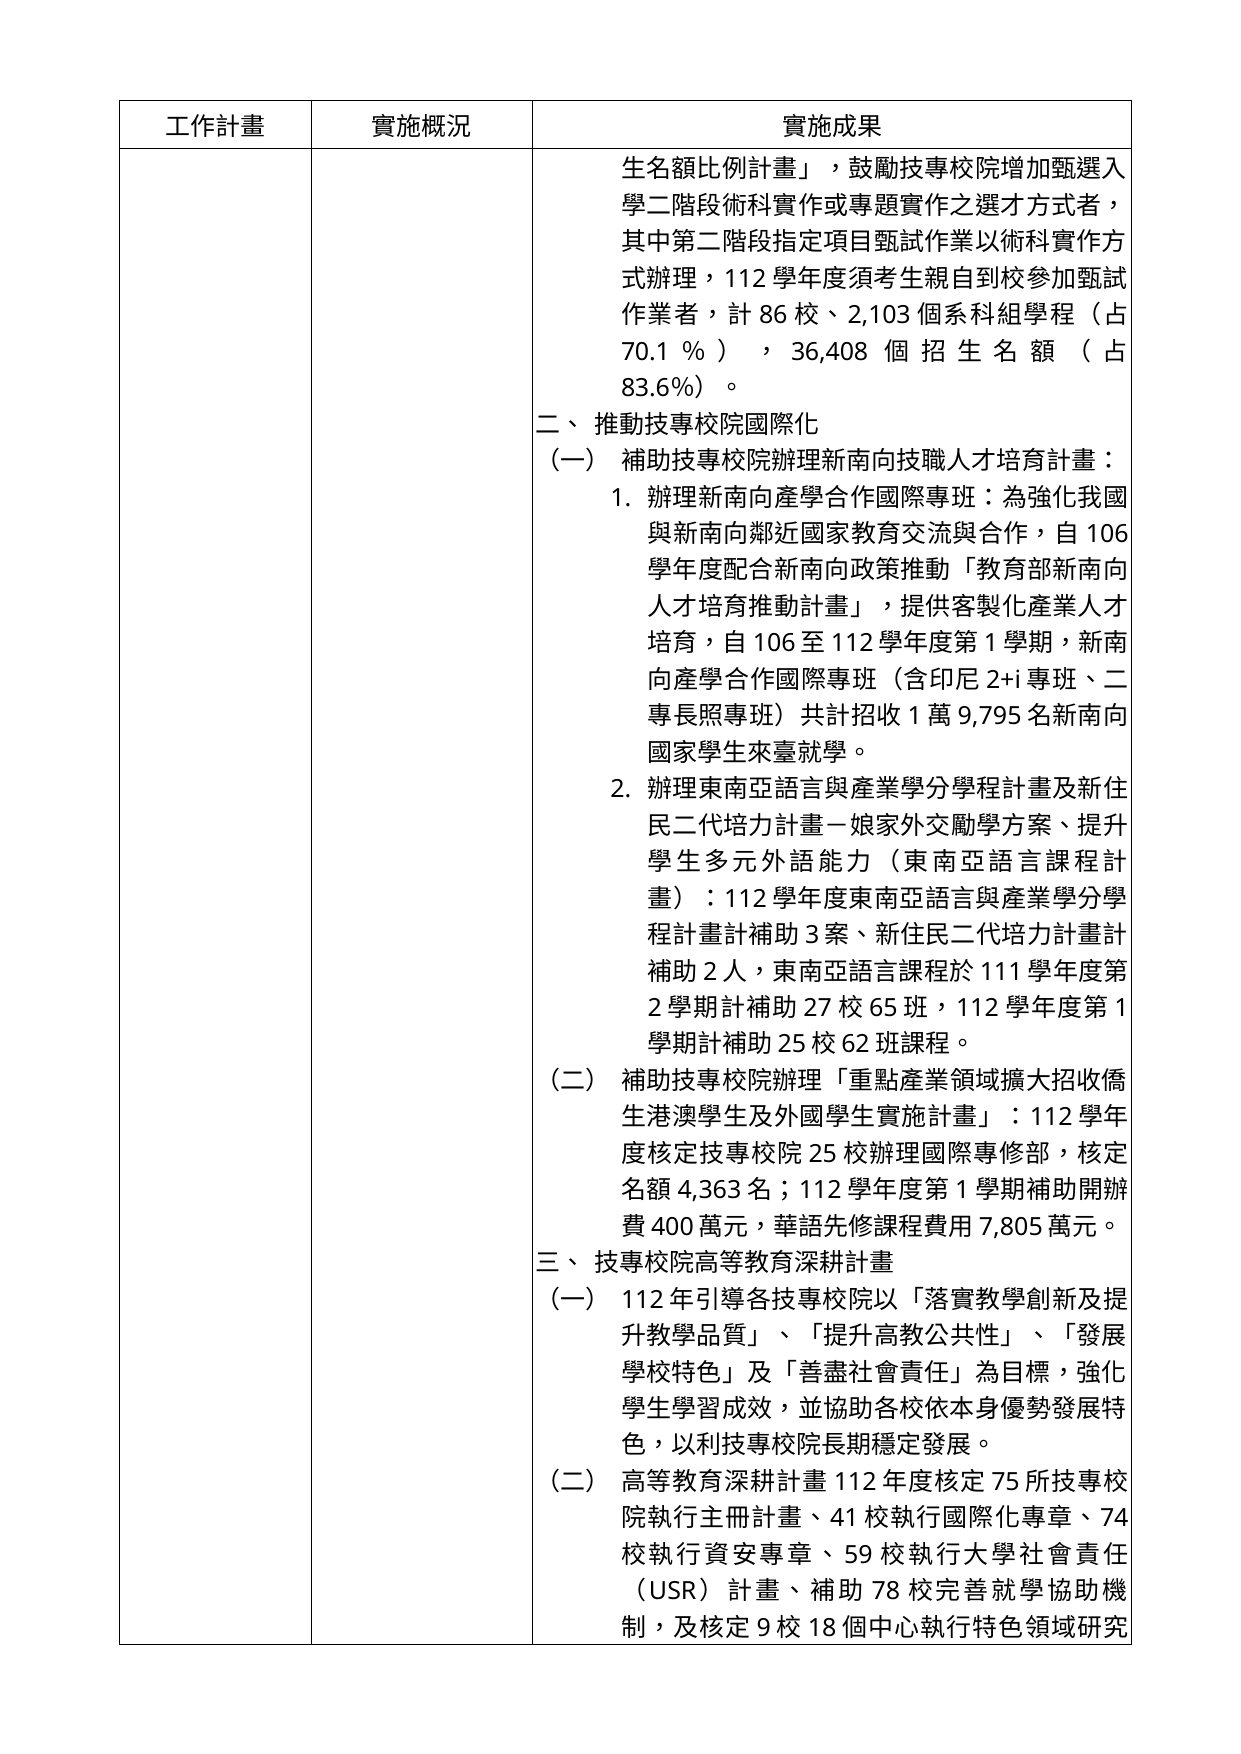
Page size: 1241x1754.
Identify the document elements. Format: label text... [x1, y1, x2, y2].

table_cell 強化技職教育學制與特色 因應少子女化趨勢，除技專校院招生名額總量維持零成長外，並參酌各校註冊率、資源條件等情況，因應調整各校招生名額總量。另鑑於技職體系餐旅休閒觀光領域培育量充沛，不宜再增加培育量，爰已透過統一調減四技二專日間及進修學制招生名額總量（112學年度計扣減645名），配合限制各校系科之增設調整（如不同意各校增設餐旅相關領域系科，鼓勵各校增設農林漁牧及工業領域相關系科），避免技專校院培育領域傾斜於特定領域，維持三級產業人才培育之衡平性。 產學攜手合作計畫112學年度共核定239件計畫、41所學校、9,371名技高生、11,621名技專生；「產學攜手合作計畫2.0」計畫由本部國民及學前教育署補助技高生依其參與計畫接受合作企業訓練模式之獎勵金以及本部補助技專生未支領每月薪資之助學金，以每月5,000元計。技高端112年補助63校1萬1,555人約1億7,538萬元，技專端112年補助5校186人約416萬5,000元。 推動「技專校院精進甄選入學實務選才擴大招生名額比例計畫」，鼓勵技專校院增加甄選入學二階段術科實作或專題實作之選才方式者，其中第二階段指定項目甄試作業以術科實作方式辦理，112學年度須考生親自到校參加甄試作業者，計86校、2,103個系科組學程（占70.1％），36,408個招生名額（占83.6％）。 推動技專校院國際化 補助技專校院辦理新南向技職人才培育計畫： 辦理新南向產學合作國際專班：為強化我國與新南向鄰近國家教育交流與合作，自106學年度配合新南向政策推動「教育部新南向人才培育推動計畫」，提供客製化產業人才培育，自106至112學年度第1學期，新南向產學合作國際專班（含印尼2+i專班、二專長照專班）共計招收1萬9,795名新南向國家學生來臺就學。 辦理東南亞語言與產業學分學程計畫及新住民二代培力計畫－娘家外交勵學方案、提升學生多元外語能力（東南亞語言課程計畫）：112學年度東南亞語言與產業學分學程計畫計補助3案、新住民二代培力計畫計補助2人，東南亞語言課程於111學年度第2學期計補助27校65班，112學年度第1學期計補助25校62班課程。 補助技專校院辦理「重點產業領域擴大招收僑生港澳學生及外國學生實施計畫」：112學年度核定技專校院25校辦理國際專修部，核定名額4,363名；112學年度第1學期補助開辦費400萬元，華語先修課程費用7,805萬元。 技專校院高等教育深耕計畫 112年引導各技專校院以「落實教學創新及提升教學品質」、「提升高教公共性」、「發展學校特色」及「善盡社會責任」為目標，強化學生學習成效，並協助各校依本身優勢發展特色，以利技專校院長期穩定發展。 高等教育深耕計畫112年度核定75所技專校院執行主冊計畫、41校執行國際化專章、74校執行資安專章、59校執行大學社會責任（USR）計畫、補助78校完善就學協助機制，及核定9校18個中心執行特色領域研究中心計畫。 建置區域產業人才及技術培育基地計畫於112年核定離岸風電、電動車、減碳製造、半導體、畜禽生產等8座基地，111至112年已累計18座基地。 [533, 149, 1131, 1643]
table_header 實施成果 [533, 101, 1131, 148]
table_header 實施概況 [312, 101, 532, 148]
table_cell [312, 149, 532, 1643]
table_cell [120, 149, 311, 1643]
table_header 工作計畫 [120, 101, 311, 148]
